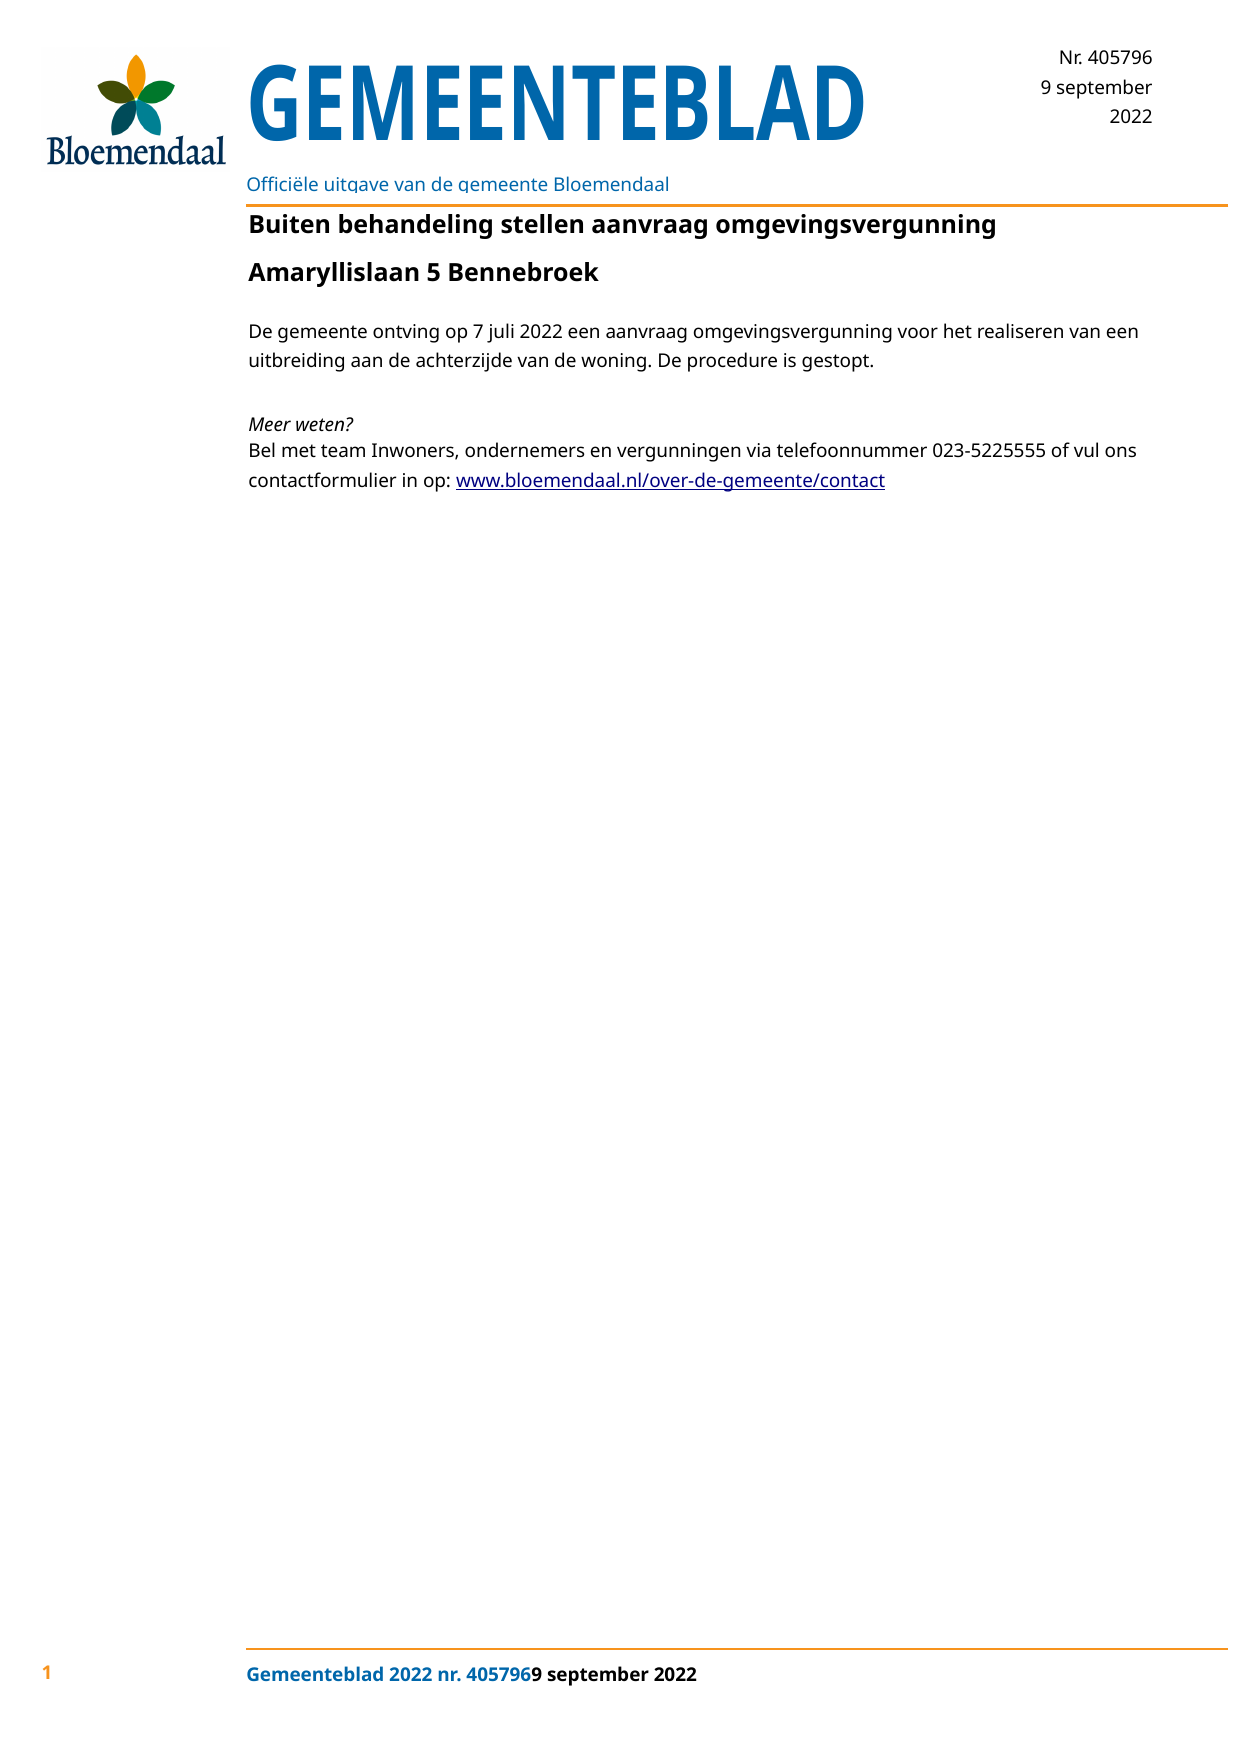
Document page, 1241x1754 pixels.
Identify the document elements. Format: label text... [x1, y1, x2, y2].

text De gemeente ontving op 7 juli 2022 een aanvraag omgevingsvergunning voor het realiseren van een uitbreiding aan de achterzijde van de woning. De procedure is gestopt. [248, 318, 1152, 373]
text Buiten behandeling stellen aanvraag omgevingsvergunning Amaryllislaan 5 Bennebroek [248, 207, 1152, 288]
text Bel met team Inwoners, ondernemers en vergunningen via telefoonnummer 023-5225555 of vul ons contactformulier in op: www.bloemendaal.nl/over-de-gemeente/contact [248, 437, 1152, 492]
text Meer weten? [248, 411, 1152, 437]
picture [41, 47, 231, 172]
